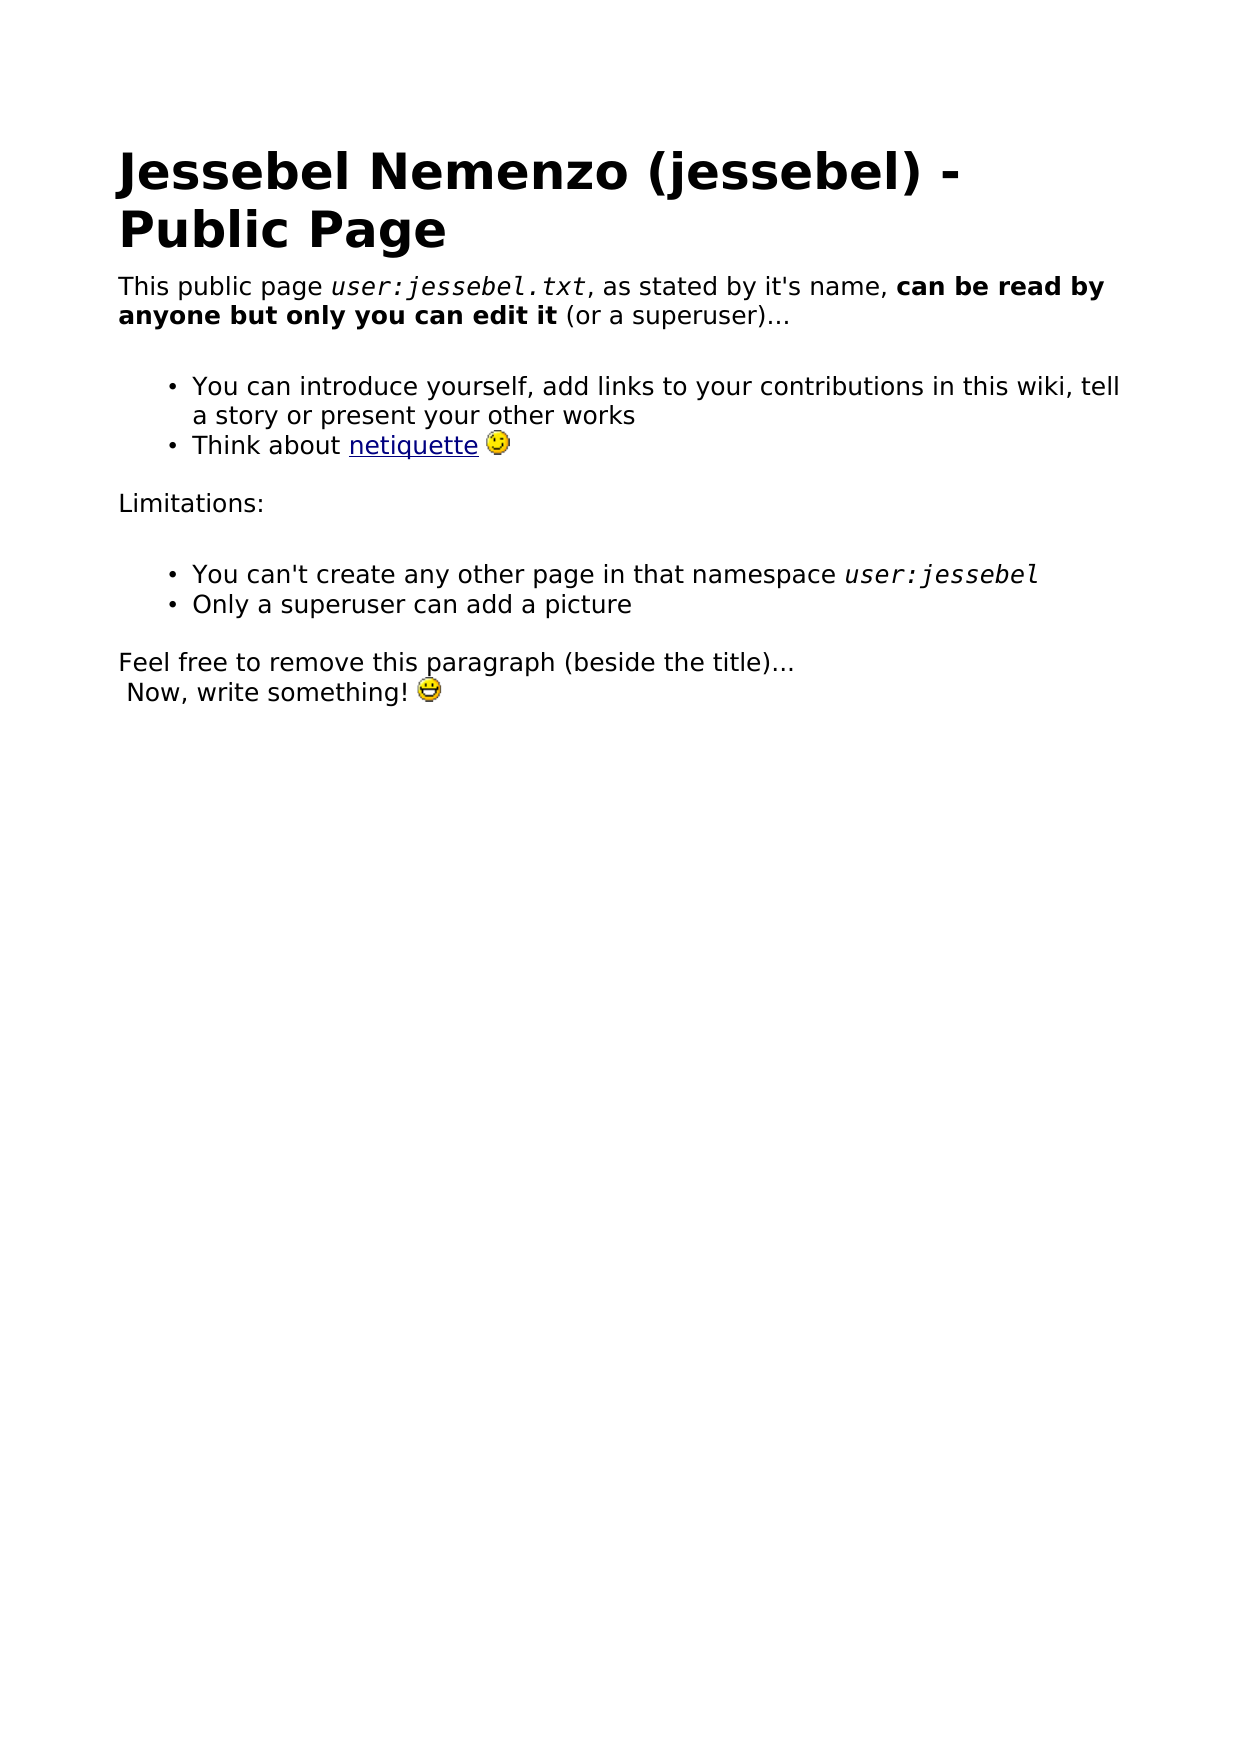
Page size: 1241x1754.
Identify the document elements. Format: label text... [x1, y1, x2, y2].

subtitle Jessebel Nemenzo (jessebel) - Public Page [118, 143, 1122, 259]
picture [417, 677, 442, 702]
text This public page user:jessebel.txt, as stated by it's name, can be read by anyone but only you can edit it (or a superuser)... [118, 272, 1122, 330]
picture [486, 430, 510, 455]
list Think about netiquette [177, 431, 1122, 460]
list Only a superuser can add a picture [177, 590, 1122, 619]
text Feel free to remove this paragraph (beside the title)... Now, write something! [118, 648, 1122, 707]
list You can't create any other page in that namespace user:jessebel [177, 561, 1122, 590]
text Limitations: [118, 489, 1122, 519]
list You can introduce yourself, add links to your contributions in this wiki, tell a story or present your other works [177, 372, 1122, 431]
